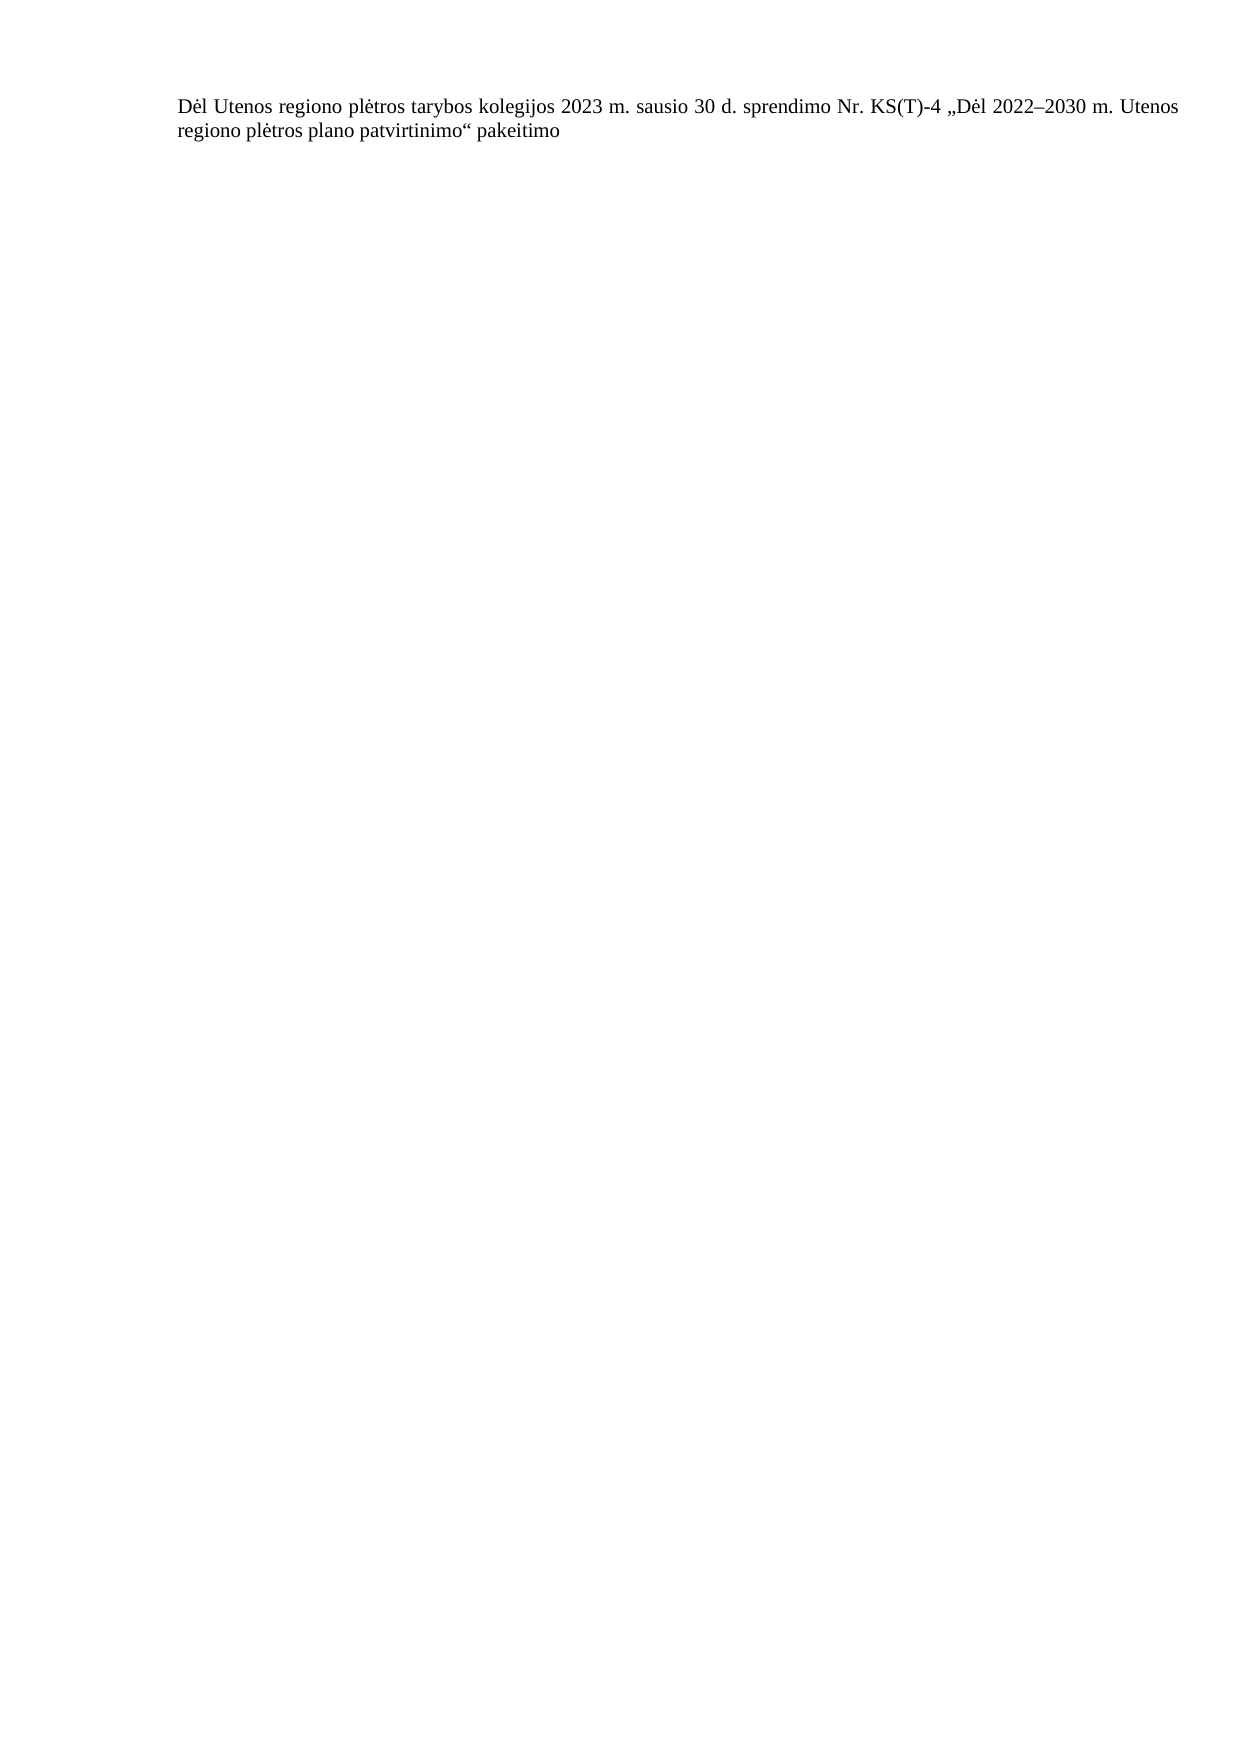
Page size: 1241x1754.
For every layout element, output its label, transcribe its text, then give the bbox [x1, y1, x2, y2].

text Dėl Utenos regiono plėtros tarybos kolegijos 2023 m. sausio 30 d. sprendimo Nr. KS(T)-4 „Dėl 2022–2030 m. Utenos regiono plėtros plano patvirtinimo“ pakeitimo [177, 94, 1181, 142]
